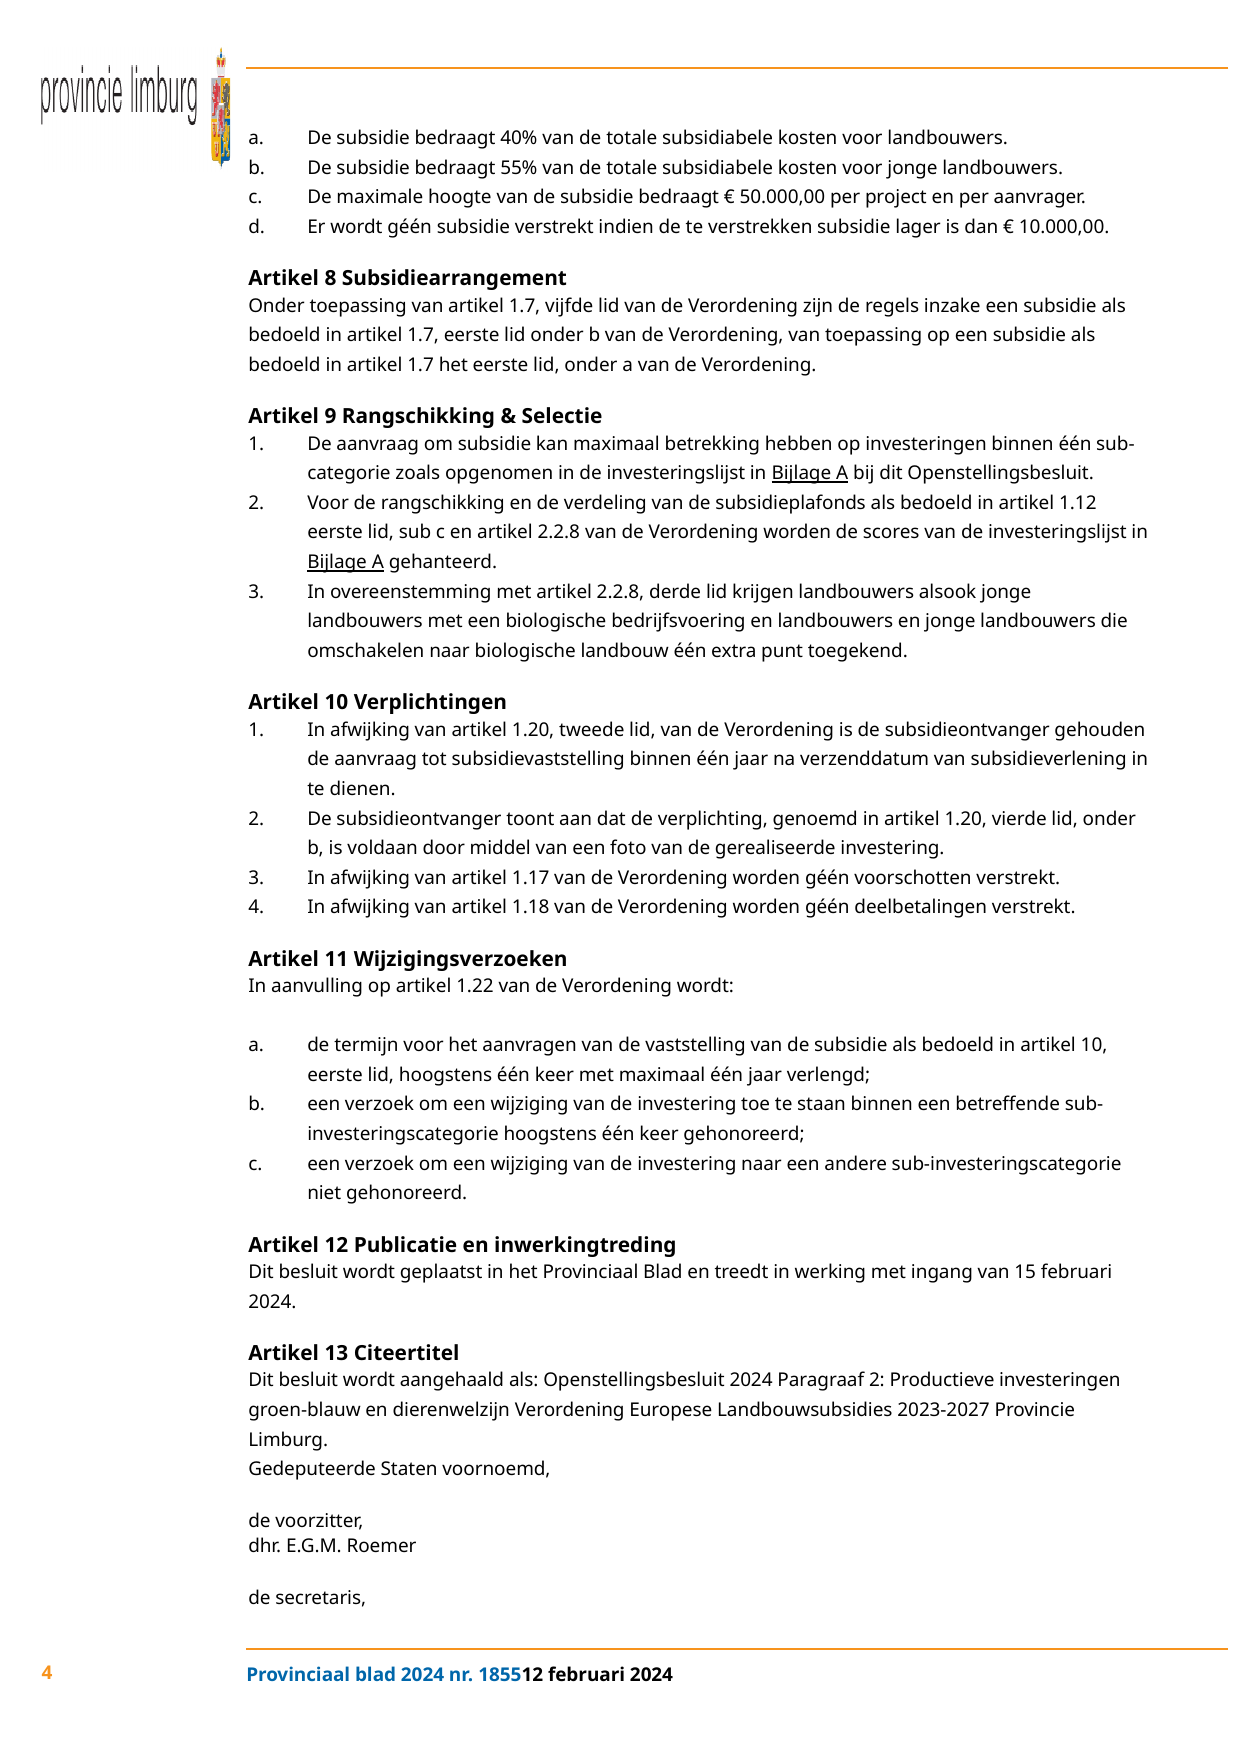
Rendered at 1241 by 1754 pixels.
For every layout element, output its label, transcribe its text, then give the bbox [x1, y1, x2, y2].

list een verzoek om een wijziging van de investering naar een andere sub-investeringscategorie niet gehonoreerd. [248, 1150, 1152, 1205]
text Artikel 10 Verplichtingen [248, 687, 1152, 716]
list Voor de rangschikking en de verdeling van de subsidieplafonds als bedoeld in artikel 1.12 eerste lid, sub c en artikel 2.2.8 van de Verordening worden de scores van de investeringslijst in Bijlage A gehanteerd. [248, 489, 1152, 574]
text Artikel 8 Subsidiearrangement [248, 263, 1152, 292]
picture [41, 47, 231, 172]
list In afwijking van artikel 1.17 van de Verordening worden géén voorschotten verstrekt. [248, 864, 1152, 889]
text Dit besluit wordt geplaatst in het Provinciaal Blad en treedt in werking met ingang van 15 februari 2024. [248, 1258, 1152, 1313]
list een verzoek om een wijziging van de investering toe te staan binnen een betreffende sub-investeringscategorie hoogstens één keer gehonoreerd; [248, 1091, 1152, 1146]
list De aanvraag om subsidie kan maximaal betrekking hebben op investeringen binnen één sub-categorie zoals opgenomen in de investeringslijst in Bijlage A bij dit Openstellingsbesluit. [248, 430, 1152, 485]
list De subsidie bedraagt 55% van de totale subsidiabele kosten voor jonge landbouwers. [248, 154, 1152, 180]
text Artikel 12 Publicatie en inwerkingtreding [248, 1230, 1152, 1258]
text de voorzitter, [248, 1507, 1152, 1533]
list In afwijking van artikel 1.20, tweede lid, van de Verordening is de subsidieontvanger gehouden de aanvraag tot subsidievaststelling binnen één jaar na verzenddatum van subsidieverlening in te dienen. [248, 716, 1152, 801]
text Onder toepassing van artikel 1.7, vijfde lid van de Verordening zijn de regels inzake een subsidie als bedoeld in artikel 1.7, eerste lid onder b van de Verordening, van toepassing op een subsidie als bedoeld in artikel 1.7 het eerste lid, onder a van de Verordening. [248, 292, 1152, 377]
text Artikel 13 Citeertitel [248, 1338, 1152, 1367]
list In overeenstemming met artikel 2.2.8, derde lid krijgen landbouwers alsook jonge landbouwers met een biologische bedrijfsvoering en landbouwers en jonge landbouwers die omschakelen naar biologische landbouw één extra punt toegekend. [248, 578, 1152, 663]
text In aanvulling op artikel 1.22 van de Verordening wordt: [248, 972, 1152, 998]
list Er wordt géén subsidie verstrekt indien de te verstrekken subsidie lager is dan € 10.000,00. [248, 213, 1152, 239]
text dhr. E.G.M. Roemer [248, 1533, 1152, 1558]
text Gedeputeerde Staten voornoemd, [248, 1455, 1152, 1481]
list de termijn voor het aanvragen van de vaststelling van de subsidie als bedoeld in artikel 10, eerste lid, hoogstens één keer met maximaal één jaar verlengd; [248, 1031, 1152, 1087]
text Artikel 9 Rangschikking & Selectie [248, 402, 1152, 430]
list De subsidie bedraagt 40% van de totale subsidiabele kosten voor landbouwers. [248, 124, 1152, 150]
list De maximale hoogte van de subsidie bedraagt € 50.000,00 per project en per aanvrager. [248, 183, 1152, 209]
list In afwijking van artikel 1.18 van de Verordening worden géén deelbetalingen verstrekt. [248, 893, 1152, 919]
text Dit besluit wordt aangehaald als: Openstellingsbesluit 2024 Paragraaf 2: Productieve investeringen groen-blauw en dierenwelzijn Verordening Europese Landbouwsubsidies 2023-2027 Provincie Limburg. [248, 1367, 1152, 1452]
list De subsidieontvanger toont aan dat de verplichting, genoemd in artikel 1.20, vierde lid, onder b, is voldaan door middel van een foto van de gerealiseerde investering. [248, 805, 1152, 860]
text Artikel 11 Wijzigingsverzoeken [248, 944, 1152, 972]
text de secretaris, [248, 1584, 1152, 1610]
